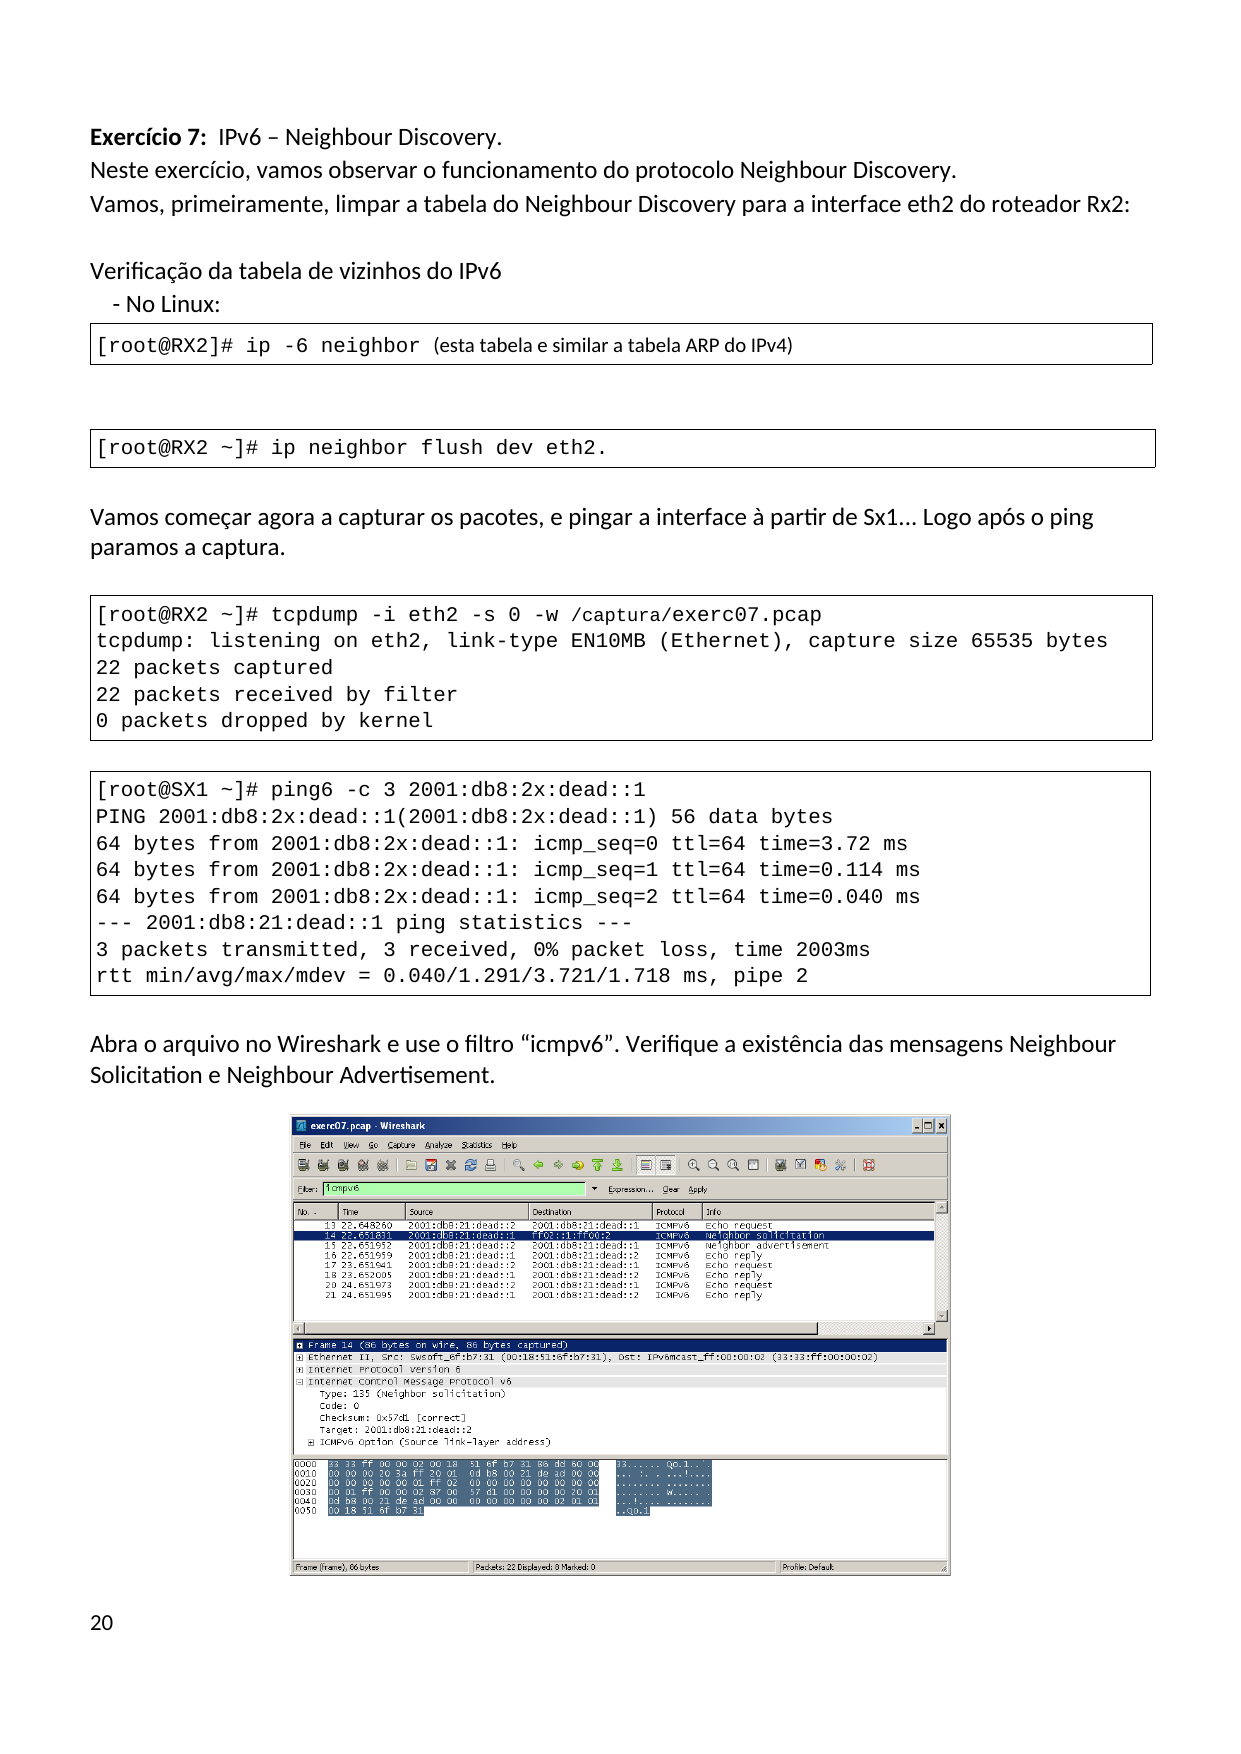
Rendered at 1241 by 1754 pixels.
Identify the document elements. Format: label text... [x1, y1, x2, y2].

text Vamos, primeiramente, limpar a tabela do Neighbour Discovery para a interface eth2 do roteador Rx2: [90, 188, 1150, 218]
table_header [root@RX2 ~]# tcpdump -i eth2 -s 0 -w /captura/exerc07.pcap tcpdump: listening on eth2, link-type EN10MB (Ethernet), capture size 65535 bytes 22 packets captured 22 packets received by filter 0 packets dropped by kernel [91, 596, 1152, 739]
text Abra o arquivo no Wireshark e use o filtro “icmpv6”. Verifique a existência das mensagens Neighbour Solicitation e Neighbour Advertisement. [90, 1029, 1150, 1090]
text - No Linux: [90, 288, 1150, 319]
table_header [root@SX1 ~]# ping6 -c 3 2001:db8:2x:dead::1 PING 2001:db8:2x:dead::1(2001:db8:2x:dead::1) 56 data bytes 64 bytes from 2001:db8:2x:dead::1: icmp_seq=0 ttl=64 time=3.72 ms 64 bytes from 2001:db8:2x:dead::1: icmp_seq=1 ttl=64 time=0.114 ms 64 bytes from 2001:db8:2x:dead::1: icmp_seq=2 ttl=64 time=0.040 ms --- 2001:db8:21:dead::1 ping statistics --- 3 packets transmitted, 3 received, 0% packet loss, time 2003ms rtt min/avg/max/mdev = 0.040/1.291/3.721/1.718 ms, pipe 2 [91, 772, 1150, 995]
picture [289, 1114, 951, 1576]
table_header [root@RX2]# ip -6 neighbor (esta tabela e similar a tabela ARP do IPv4) [91, 324, 1152, 364]
text Vamos começar agora a capturar os pacotes, e pingar a interface à partir de Sx1... Logo após o ping paramos a captura. [90, 501, 1150, 562]
text Exercício 7: IPv6 – Neighbour Discovery. [90, 121, 1150, 152]
text Neste exercício, vamos observar o funcionamento do protocolo Neighbour Discovery. [90, 154, 1150, 185]
table_header [root@RX2 ~]# ip neighbor flush dev eth2. [91, 430, 1155, 467]
text Verificação da tabela de vizinhos do IPv6 [90, 255, 1150, 285]
